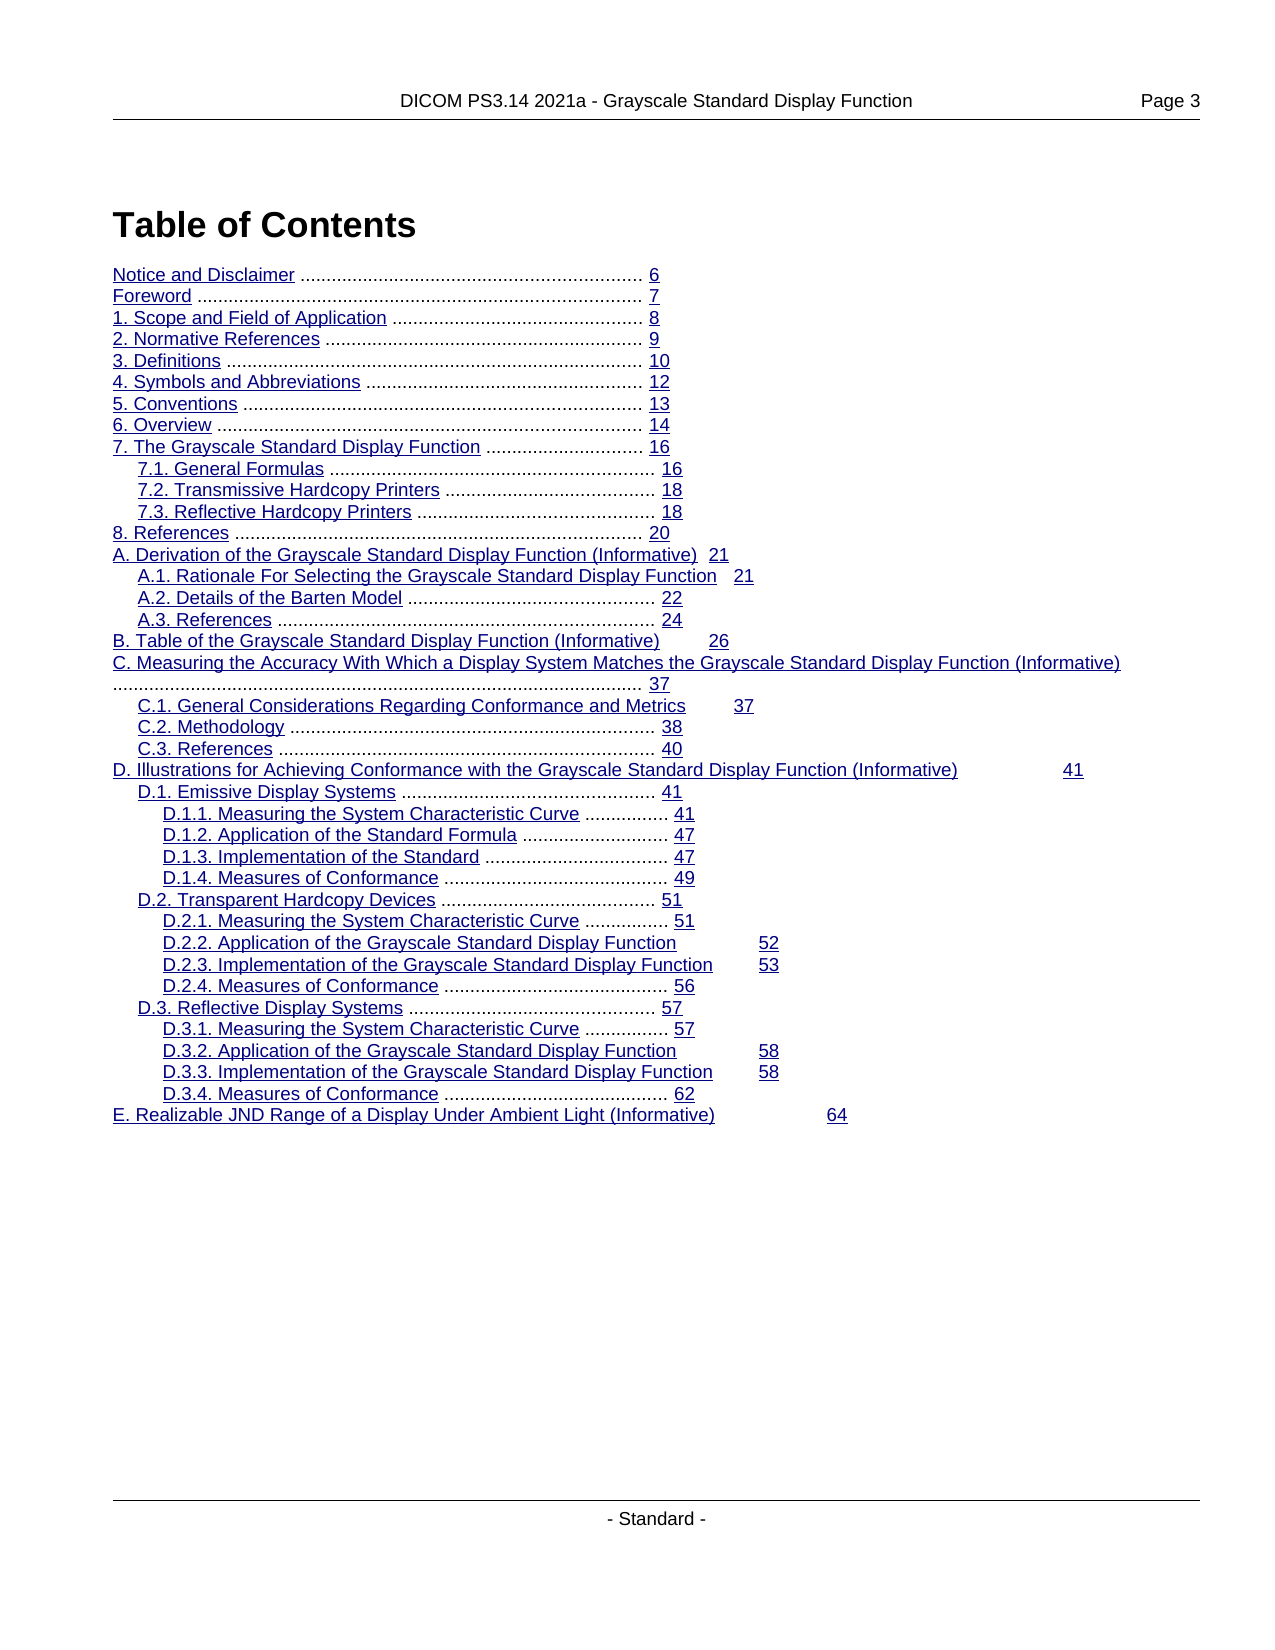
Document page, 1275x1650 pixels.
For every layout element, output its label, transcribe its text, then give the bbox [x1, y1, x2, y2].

text D.2.4. Measures of Conformance 0 [162, 975, 1175, 996]
text D.3.3. Implementation of the Grayscale Standard Display Function 0 [162, 1061, 1175, 1083]
text 5. Conventions 0 [112, 393, 1175, 414]
text A.2. Details of the Barten Model 0 [137, 587, 1175, 608]
text A.3. References 0 [137, 608, 1175, 630]
text C.3. References 0 [137, 738, 1175, 759]
text D.2. Transparent Hardcopy Devices 0 [137, 889, 1175, 910]
text D.1.4. Measures of Conformance 0 [162, 867, 1175, 889]
text 2. Normative References 0 [112, 328, 1175, 349]
text C. Measuring the Accuracy With Which a Display System Matches the Grayscale Standard Display Function (Informative) 0 [112, 651, 1175, 694]
text C.1. General Considerations Regarding Conformance and Metrics 0 [137, 694, 1175, 716]
text 7. The Grayscale Standard Display Function 0 [112, 436, 1175, 457]
text Table of Contents [112, 204, 1200, 245]
text 7.1. General Formulas 0 [137, 457, 1175, 479]
text Notice and Disclaimer 0 [112, 263, 1175, 285]
text A. Derivation of the Grayscale Standard Display Function (Informative) 0 [112, 544, 1175, 565]
text D.2.3. Implementation of the Grayscale Standard Display Function 0 [162, 953, 1175, 975]
text D.1.3. Implementation of the Standard 0 [162, 846, 1175, 867]
text E. Realizable JND Range of a Display Under Ambient Light (Informative) 0 [112, 1104, 1175, 1126]
text D.2.2. Application of the Grayscale Standard Display Function 0 [162, 932, 1175, 953]
text 1. Scope and Field of Application 0 [112, 306, 1175, 328]
text Foreword 0 [112, 285, 1175, 306]
text D. Illustrations for Achieving Conformance with the Grayscale Standard Display Function (Informative) 0 [112, 759, 1175, 781]
text B. Table of the Grayscale Standard Display Function (Informative) 0 [112, 630, 1175, 651]
text 7.3. Reflective Hardcopy Printers 0 [137, 501, 1175, 522]
text D.2.1. Measuring the System Characteristic Curve 0 [162, 910, 1175, 932]
text 3. Definitions 0 [112, 349, 1175, 371]
text D.1.1. Measuring the System Characteristic Curve 0 [162, 802, 1175, 824]
text D.1.2. Application of the Standard Formula 0 [162, 824, 1175, 846]
text 6. Overview 0 [112, 414, 1175, 436]
text 8. References 0 [112, 522, 1175, 544]
text A.1. Rationale For Selecting the Grayscale Standard Display Function 0 [137, 565, 1175, 587]
text 4. Symbols and Abbreviations 0 [112, 371, 1175, 393]
text D.3.1. Measuring the System Characteristic Curve 0 [162, 1018, 1175, 1039]
text D.3. Reflective Display Systems 0 [137, 996, 1175, 1018]
text C.2. Methodology 0 [137, 716, 1175, 738]
text D.3.4. Measures of Conformance 0 [162, 1083, 1175, 1104]
text D.3.2. Application of the Grayscale Standard Display Function 0 [162, 1039, 1175, 1061]
text D.1. Emissive Display Systems 0 [137, 781, 1175, 802]
text 7.2. Transmissive Hardcopy Printers 0 [137, 479, 1175, 501]
